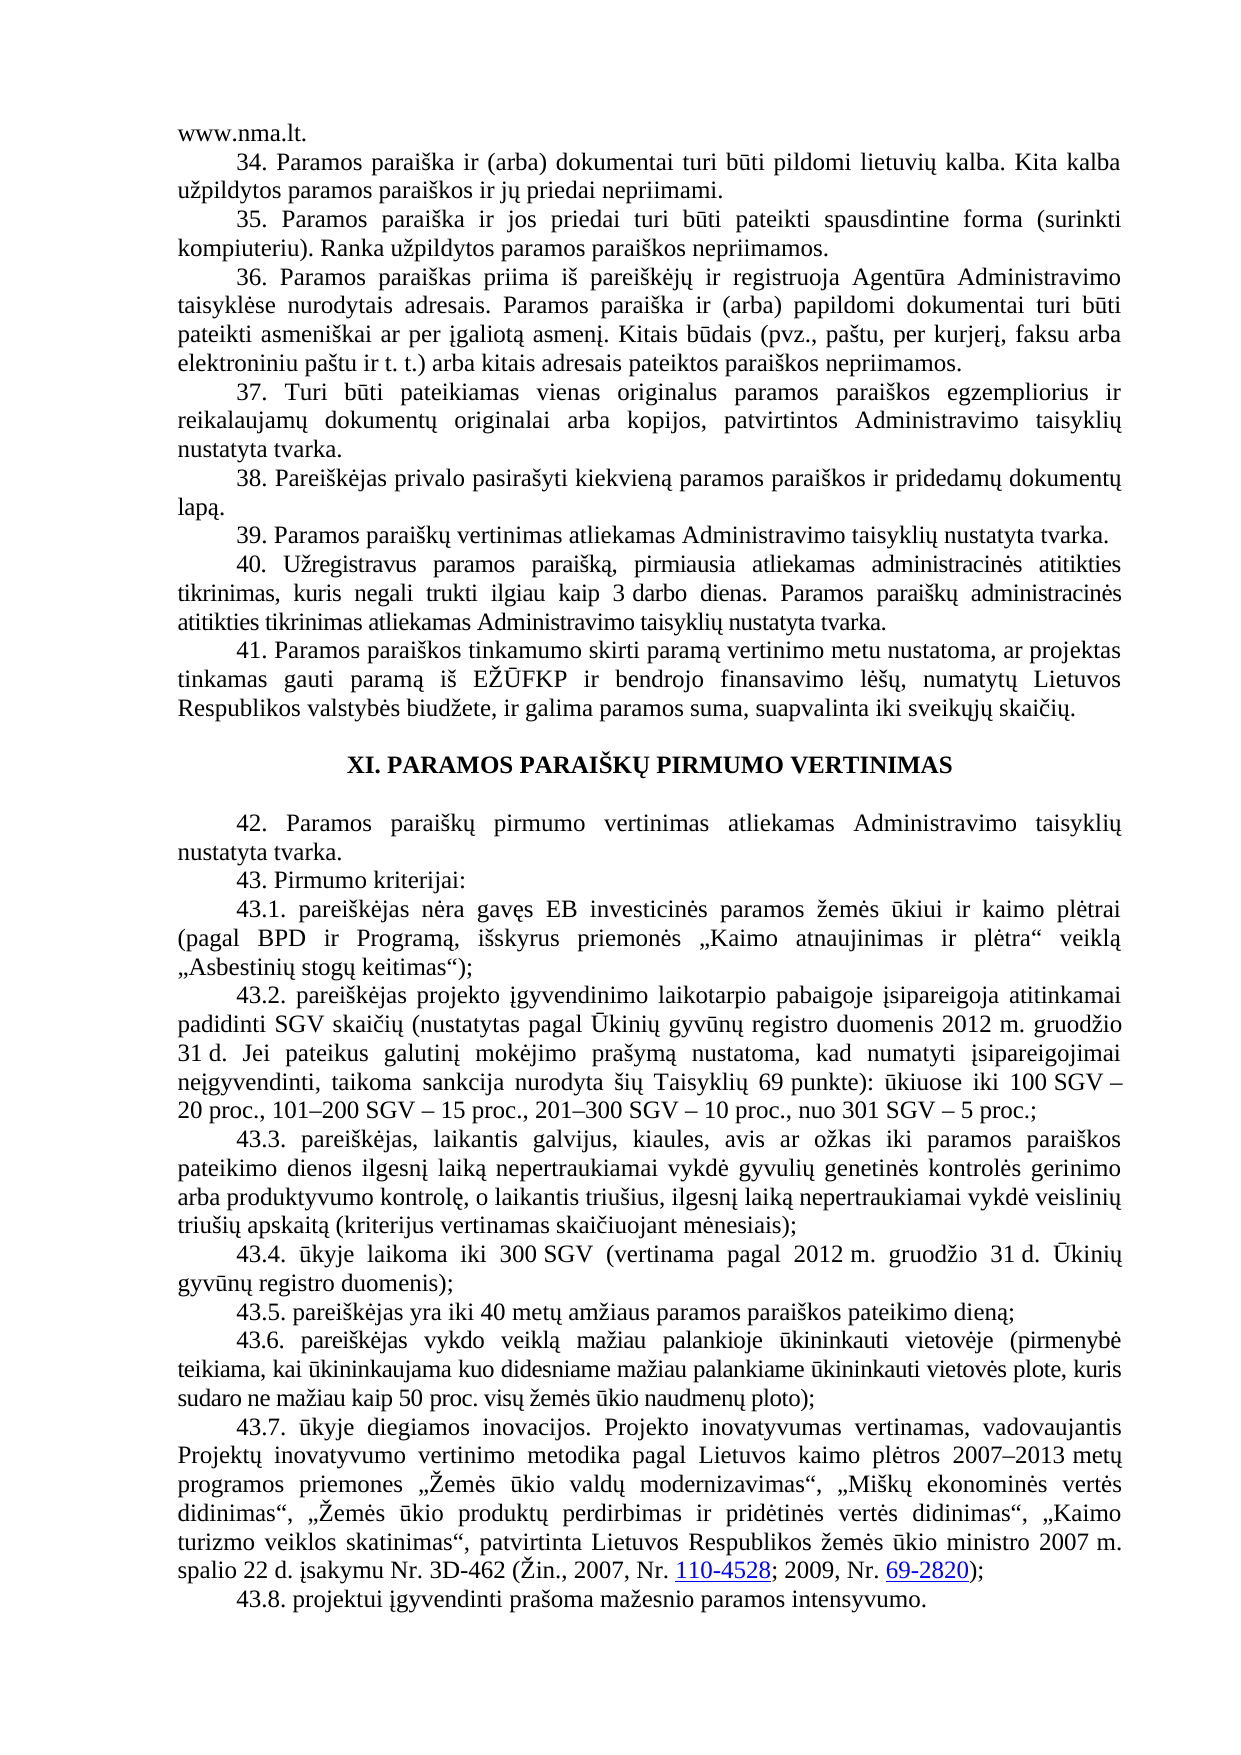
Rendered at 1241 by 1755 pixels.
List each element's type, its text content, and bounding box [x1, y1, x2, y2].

text 43.2. pareiškėjas projekto įgyvendinimo laikotarpio pabaigoje įsipareigoja atitinkamai padidinti SGV skaičių (nustatytas pagal Ūkinių gyvūnų registro duomenis 2012 m. gruodžio 31 d. Jei pateikus galutinį mokėjimo prašymą nustatoma, kad numatyti įsipareigojimai neįgyvendinti, taikoma sankcija nurodyta šių Taisyklių 69 punkte): ūkiuose iki 100 SGV – 20 proc., 101–200 SGV – 15 proc., 201–300 SGV – 10 proc., nuo 301 SGV – 5 proc.; [177, 981, 1122, 1124]
text 43.4. ūkyje laikoma iki 300 SGV (vertinama pagal 2012 m. gruodžio 31 d. Ūkinių gyvūnų registro duomenis); [177, 1239, 1122, 1297]
text 38. Pareiškėjas privalo pasirašyti kiekvieną paramos paraiškos ir pridedamų dokumentų lapą. [177, 463, 1122, 521]
text 39. Paramos paraiškų vertinimas atliekamas Administravimo taisyklių nustatyta tvarka. [177, 521, 1122, 549]
text 43.8. projektui įgyvendinti prašoma mažesnio paramos intensyvumo. [177, 1584, 1122, 1613]
text 43.3. pareiškėjas, laikantis galvijus, kiaules, avis ar ožkas iki paramos paraiškos pateikimo dienos ilgesnį laiką nepertraukiamai vykdė gyvulių genetinės kontrolės gerinimo arba produktyvumo kontrolę, o laikantis triušius, ilgesnį laiką nepertraukiamai vykdė veislinių triušių apskaitą (kriterijus vertinamas skaičiuojant mėnesiais); [177, 1124, 1122, 1239]
text 34. Paramos paraiška ir (arba) dokumentai turi būti pildomi lietuvių kalba. Kita kalba užpildytos paramos paraiškos ir jų priedai nepriimami. [177, 147, 1122, 204]
text 43.6. pareiškėjas vykdo veiklą mažiau palankioje ūkininkauti vietovėje (pirmenybė teikiama, kai ūkininkaujama kuo didesniame mažiau palankiame ūkininkauti vietovės plote, kuris sudaro ne mažiau kaip 50 proc. visų žemės ūkio naudmenų ploto); [177, 1326, 1122, 1412]
text XI. PARAMOS PARAIŠKŲ PIRMUMO VERTINIMAS [177, 751, 1122, 779]
text www.nma.lt. [177, 118, 1122, 147]
text 43.7. ūkyje diegiamos inovacijos. Projekto inovatyvumas vertinamas, vadovaujantis Projektų inovatyvumo vertinimo metodika pagal Lietuvos kaimo plėtros 2007–2013 metų programos priemones „Žemės ūkio valdų modernizavimas“, „Miškų ekonominės vertės didinimas“, „Žemės ūkio produktų perdirbimas ir pridėtinės vertės didinimas“, „Kaimo turizmo veiklos skatinimas“, patvirtinta Lietuvos Respublikos žemės ūkio ministro 2007 m. spalio 22 d. įsakymu Nr. 3D-462 (Žin., 2007, Nr. 110-4528; 2009, Nr. 69-2820); [177, 1412, 1122, 1584]
text 43. Pirmumo kriterijai: [177, 866, 1122, 894]
text 43.5. pareiškėjas yra iki 40 metų amžiaus paramos paraiškos pateikimo dieną; [177, 1297, 1122, 1326]
text 41. Paramos paraiškos tinkamumo skirti paramą vertinimo metu nustatoma, ar projektas tinkamas gauti paramą iš EŽŪFKP ir bendrojo finansavimo lėšų, numatytų Lietuvos Respublikos valstybės biudžete, ir galima paramos suma, suapvalinta iki sveikųjų skaičių. [177, 636, 1122, 722]
text 35. Paramos paraiška ir jos priedai turi būti pateikti spausdintine forma (surinkti kompiuteriu). Ranka užpildytos paramos paraiškos nepriimamos. [177, 204, 1122, 262]
text 43.1. pareiškėjas nėra gavęs EB investicinės paramos žemės ūkiui ir kaimo plėtrai (pagal BPD ir Programą, išskyrus priemonės „Kaimo atnaujinimas ir plėtra“ veiklą „Asbestinių stogų keitimas“); [177, 894, 1122, 981]
text 36. Paramos paraiškas priima iš pareiškėjų ir registruoja Agentūra Administravimo taisyklėse nurodytais adresais. Paramos paraiška ir (arba) papildomi dokumentai turi būti pateikti asmeniškai ar per įgaliotą asmenį. Kitais būdais (pvz., paštu, per kurjerį, faksu arba elektroniniu paštu ir t. t.) arba kitais adresais pateiktos paraiškos nepriimamos. [177, 262, 1122, 377]
text 42. Paramos paraiškų pirmumo vertinimas atliekamas Administravimo taisyklių nustatyta tvarka. [177, 808, 1122, 866]
text 40. Užregistravus paramos paraišką, pirmiausia atliekamas administracinės atitikties tikrinimas, kuris negali trukti ilgiau kaip 3 darbo dienas. Paramos paraiškų administracinės atitikties tikrinimas atliekamas Administravimo taisyklių nustatyta tvarka. [177, 549, 1122, 636]
text 37. Turi būti pateikiamas vienas originalus paramos paraiškos egzempliorius ir reikalaujamų dokumentų originalai arba kopijos, patvirtintos Administravimo taisyklių nustatyta tvarka. [177, 377, 1122, 463]
